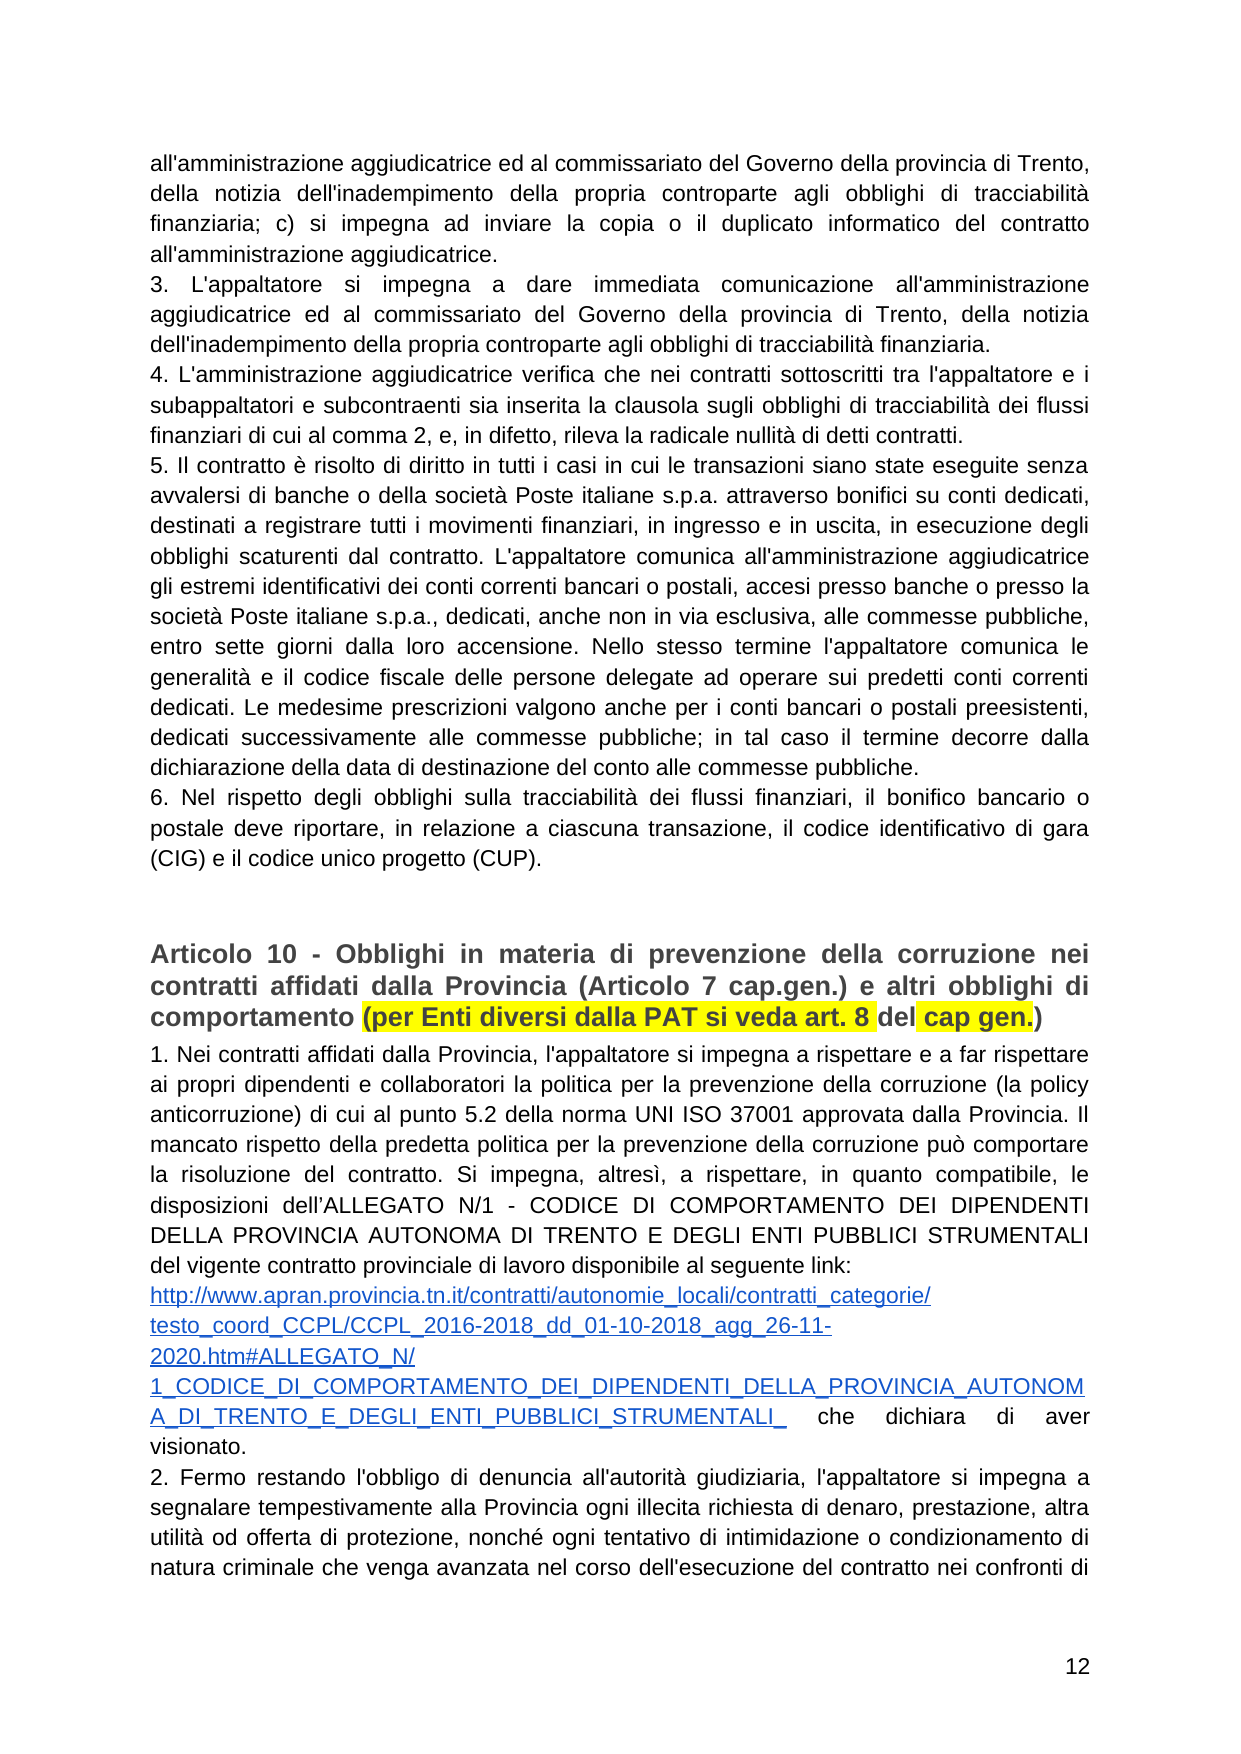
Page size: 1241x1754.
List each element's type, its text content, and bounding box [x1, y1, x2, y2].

text 3. L'appaltatore si impegna a dare immediata comunicazione all'amministrazione aggiudicatrice ed al commissariato del Governo della provincia di Trento, della notizia dell'inadempimento della propria controparte agli obblighi di tracciabilità finanziaria. [150, 271, 1090, 358]
text 6. Nel rispetto degli obblighi sulla tracciabilità dei flussi finanziari, il bonifico bancario o postale deve riportare, in relazione a ciascuna transazione, il codice identificativo di gara (CIG) e il codice unico progetto (CUP). [150, 784, 1090, 871]
text 4. L'amministrazione aggiudicatrice verifica che nei contratti sottoscritti tra l'appaltatore e i subappaltatori e subcontraenti sia inserita la clausola sugli obblighi di tracciabilità dei flussi finanziari di cui al comma 2, e, in difetto, rileva la radicale nullità di detti contratti. [150, 361, 1090, 448]
text http://www.apran.provincia.tn.it/contratti/autonomie_locali/contratti_categorie/testo_coord_CCPL/CCPL_2016-2018_dd_01-10-2018_agg_26-11-2020.htm#ALLEGATO_N/1_CODICE_DI_COMPORTAMENTO_DEI_DIPENDENTI_DELLA_PROVINCIA_AUTONOMA_DI_TRENTO_E_DEGLI_ENTI_PUBBLICI_STRUMENTALI_ che dichiara di aver visionato. [150, 1282, 1090, 1460]
subtitle Articolo 10 - Obblighi in materia di prevenzione della corruzione nei contratti affidati dalla Provincia (Articolo 7 cap.gen.) e altri obblighi di comportamento (per Enti diversi dalla PAT si veda art. 8 del cap gen.) [150, 938, 1090, 1032]
text 2. Fermo restando l'obbligo di denuncia all'autorità giudiziaria, l'appaltatore si impegna a segnalare tempestivamente alla Provincia ogni illecita richiesta di denaro, prestazione, altra utilità od offerta di protezione, nonché ogni tentativo di intimidazione o condizionamento di natura criminale che venga avanzata nel corso dell'esecuzione del contratto nei confronti di [150, 1463, 1090, 1581]
text all'amministrazione aggiudicatrice ed al commissariato del Governo della provincia di Trento, della notizia dell'inadempimento della propria controparte agli obblighi di tracciabilità finanziaria; c) si impegna ad inviare la copia o il duplicato informatico del contratto all'amministrazione aggiudicatrice. [150, 150, 1090, 267]
text 1. Nei contratti affidati dalla Provincia, l'appaltatore si impegna a rispettare e a far rispettare ai propri dipendenti e collaboratori la politica per la prevenzione della corruzione (la policy anticorruzione) di cui al punto 5.2 della norma UNI ISO 37001 approvata dalla Provincia. Il mancato rispetto della predetta politica per la prevenzione della corruzione può comportare la risoluzione del contratto. Si impegna, altresì, a rispettare, in quanto compatibile, le disposizioni dell’ALLEGATO N/1 - CODICE DI COMPORTAMENTO DEI DIPENDENTI DELLA PROVINCIA AUTONOMA DI TRENTO E DEGLI ENTI PUBBLICI STRUMENTALI del vigente contratto provinciale di lavoro disponibile al seguente link: [150, 1041, 1090, 1278]
text 5. Il contratto è risolto di diritto in tutti i casi in cui le transazioni siano state eseguite senza avvalersi di banche o della società Poste italiane s.p.a. attraverso bonifici su conti dedicati, destinati a registrare tutti i movimenti finanziari, in ingresso e in uscita, in esecuzione degli obblighi scaturenti dal contratto. L'appaltatore comunica all'amministrazione aggiudicatrice gli estremi identificativi dei conti correnti bancari o postali, accesi presso banche o presso la società Poste italiane s.p.a., dedicati, anche non in via esclusiva, alle commesse pubbliche, entro sette giorni dalla loro accensione. Nello stesso termine l'appaltatore comunica le generalità e il codice fiscale delle persone delegate ad operare sui predetti conti correnti dedicati. Le medesime prescrizioni valgono anche per i conti bancari o postali preesistenti, dedicati successivamente alle commesse pubbliche; in tal caso il termine decorre dalla dichiarazione della data di destinazione del conto alle commesse pubbliche. [150, 452, 1090, 781]
